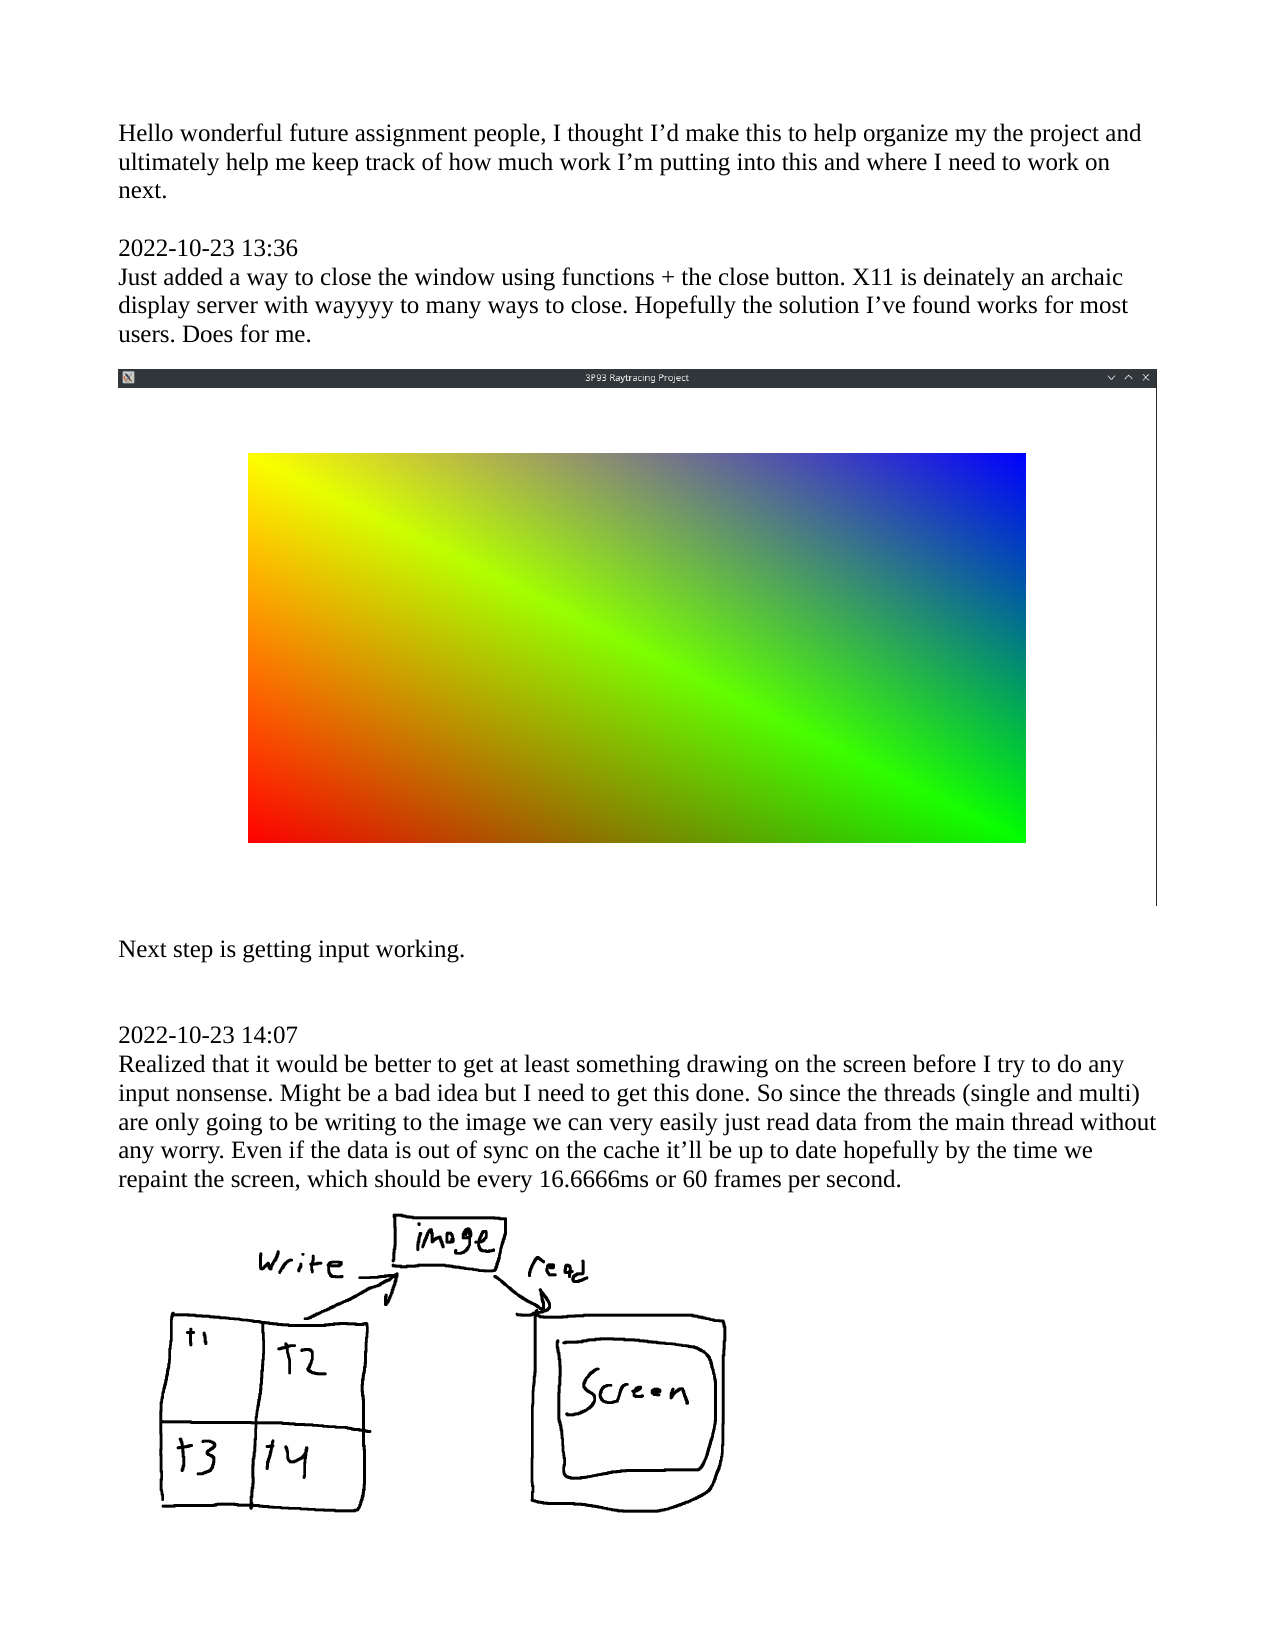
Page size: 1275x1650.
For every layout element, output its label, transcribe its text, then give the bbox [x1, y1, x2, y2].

text Next step is getting input working. [118, 934, 1157, 963]
picture [118, 369, 1157, 906]
text 2022-10-23 13:36 [118, 233, 1157, 262]
text 2022-10-23 14:07 [118, 1021, 1157, 1049]
text Realized that it would be better to get at least something drawing on the screen before I try to do any input nonsense. Might be a bad idea but I need to get this done. So since the threads (single and multi) are only going to be writing to the image we can very easily just read data from the main thread without any worry. Even if the data is out of sync on the cache it’ll be up to date hopefully by the time we repaint the screen, which should be every 16.6666ms or 60 frames per second. [118, 1049, 1157, 1193]
text Hello wonderful future assignment people, I thought I’d make this to help organize my the project and ultimately help me keep track of how much work I’m putting into this and where I need to work on next. [118, 118, 1157, 204]
text Just added a way to close the window using functions + the close button. X11 is deinately an archaic display server with wayyyy to many ways to close. Hopefully the solution I’ve found works for most users. Does for me. [118, 262, 1157, 348]
picture [123, 1204, 737, 1550]
